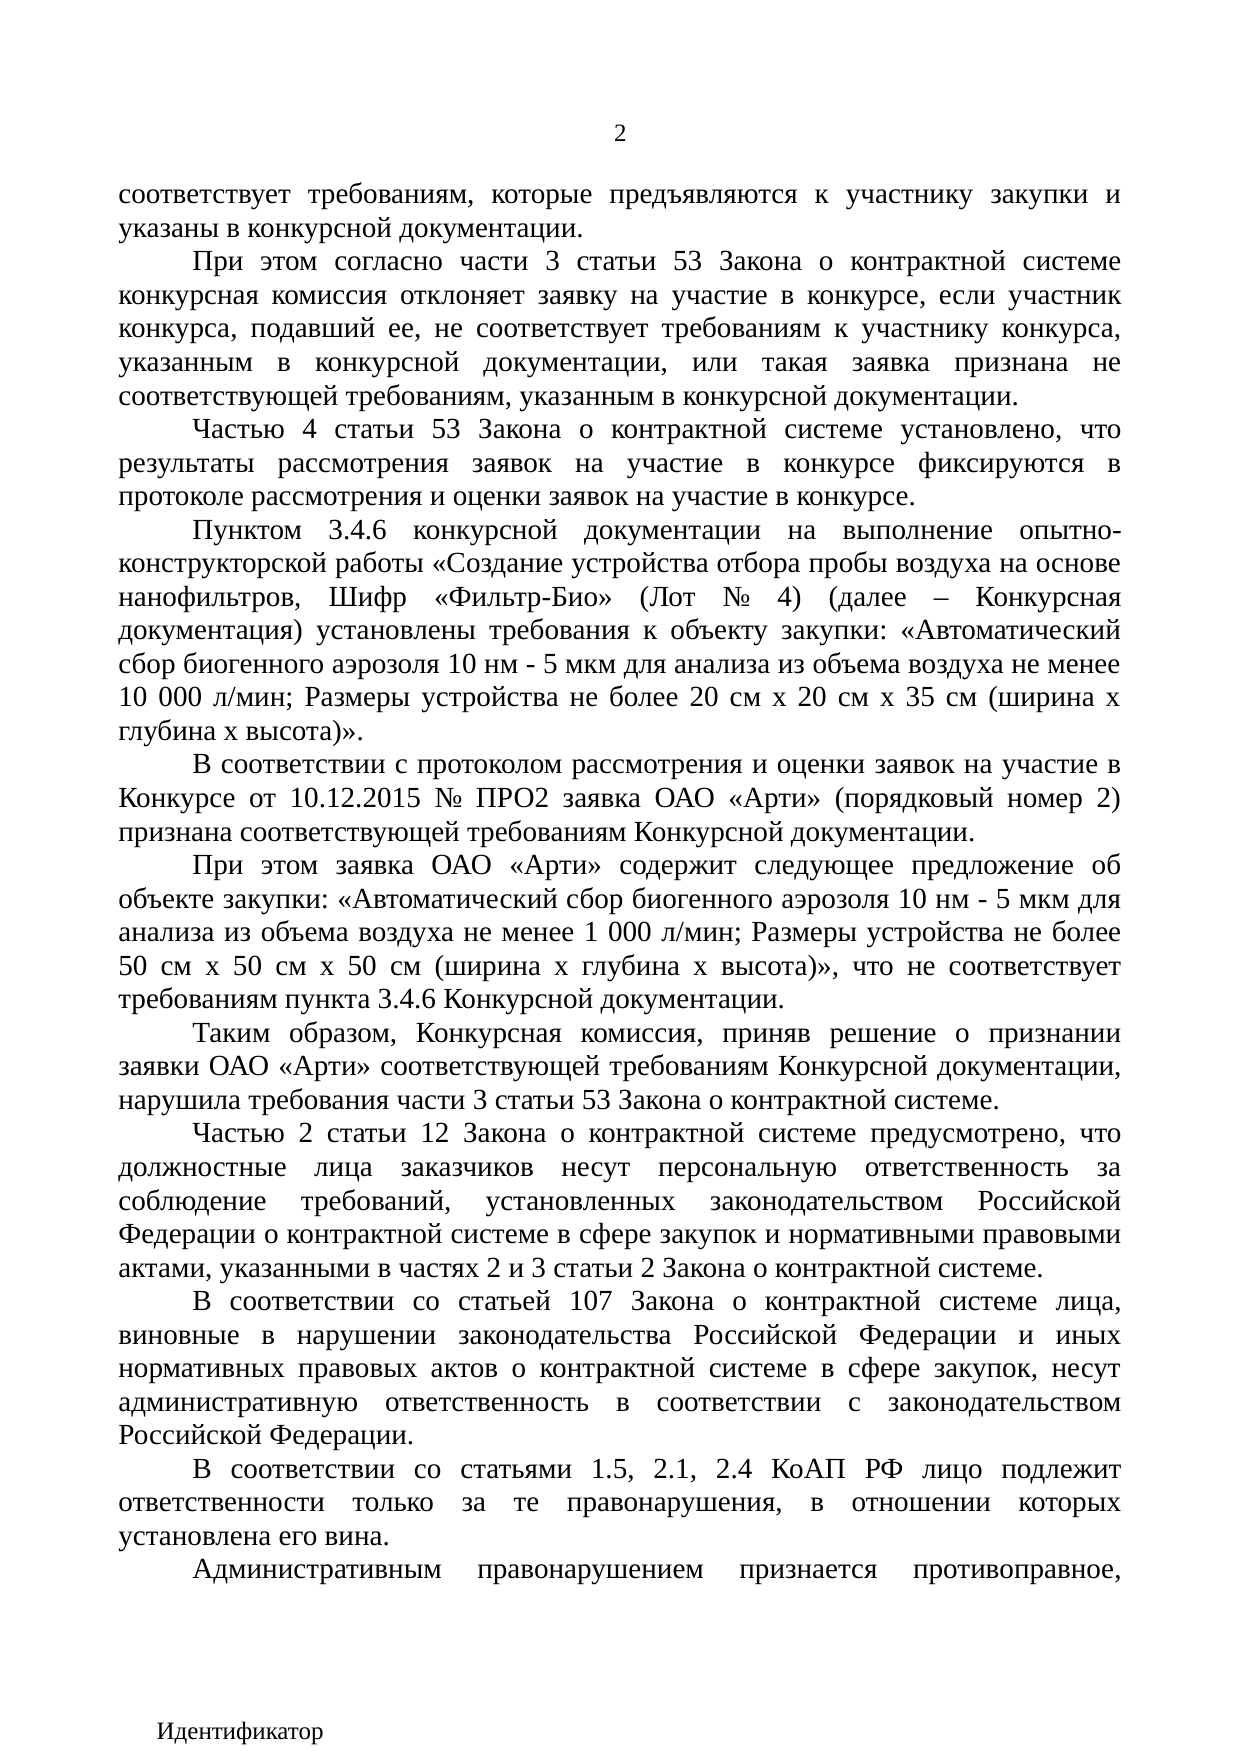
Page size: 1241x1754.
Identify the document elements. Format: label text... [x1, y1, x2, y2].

text Частью 4 статьи 53 Закона о контрактной системе установлено, что результаты рассмотрения заявок на участие в конкурсе фиксируются в протоколе рассмотрения и оценки заявок на участие в конкурсе. [118, 411, 1122, 512]
text В соответствии со статьями 1.5, 2.1, 2.4 КоАП РФ лицо подлежит ответственности только за те правонарушения, в отношении которых установлена его вина. [118, 1451, 1122, 1552]
text При этом согласно части 3 статьи 53 Закона о контрактной системе конкурсная комиссия отклоняет заявку на участие в конкурсе, если участник конкурса, подавший ее, не соответствует требованиям к участнику конкурса, указанным в конкурсной документации, или такая заявка признана не соответствующей требованиям, указанным в конкурсной документации. [118, 243, 1122, 411]
text В соответствии со статьей 107 Закона о контрактной системе лица, виновные в нарушении законодательства Российской Федерации и иных нормативных правовых актов о контрактной системе в сфере закупок, несут административную ответственность в соответствии с законодательством Российской Федерации. [118, 1283, 1122, 1451]
text Пунктом 3.4.6 конкурсной документации на выполнение опытно-конструкторской работы «Создание устройства отбора пробы воздуха на основе нанофильтров, Шифр «Фильтр-Био» (Лот № 4) (далее – Конкурсная документация) установлены требования к объекту закупки: «Автоматический сбор биогенного аэрозоля 10 нм - 5 мкм для анализа из объема воздуха не менее 10 000 л/мин; Размеры устройства не более 20 см х 20 см х 35 см (ширина х глубина х высота)». [118, 512, 1122, 747]
text соответствует требованиям, которые предъявляются к участнику закупки и указаны в конкурсной документации. [118, 176, 1122, 243]
text Таким образом, Конкурсная комиссия, приняв решение о признании заявки ОАО «Арти» соответствующей требованиям Конкурсной документации, нарушила требования части 3 статьи 53 Закона о контрактной системе. [118, 1015, 1122, 1116]
text В соответствии с протоколом рассмотрения и оценки заявок на участие в Конкурсе от 10.12.2015 № ПРО2 заявка ОАО «Арти» (порядковый номер 2) признана соответствующей требованиям Конкурсной документации. [118, 747, 1122, 847]
text Административным правонарушением признается противоправное, [118, 1552, 1122, 1585]
text Частью 2 статьи 12 Закона о контрактной системе предусмотрено, что должностные лица заказчиков несут персональную ответственность за соблюдение требований, установленных законодательством Российской Федерации о контрактной системе в сфере закупок и нормативными правовыми актами, указанными в частях 2 и 3 статьи 2 Закона о контрактной системе. [118, 1116, 1122, 1283]
text При этом заявка ОАО «Арти» содержит следующее предложение об объекте закупки: «Автоматический сбор биогенного аэрозоля 10 нм - 5 мкм для анализа из объема воздуха не менее 1 000 л/мин; Размеры устройства не более 50 см х 50 см х 50 см (ширина х глубина х высота)», что не соответствует требованиям пункта 3.4.6 Конкурсной документации. [118, 847, 1122, 1015]
